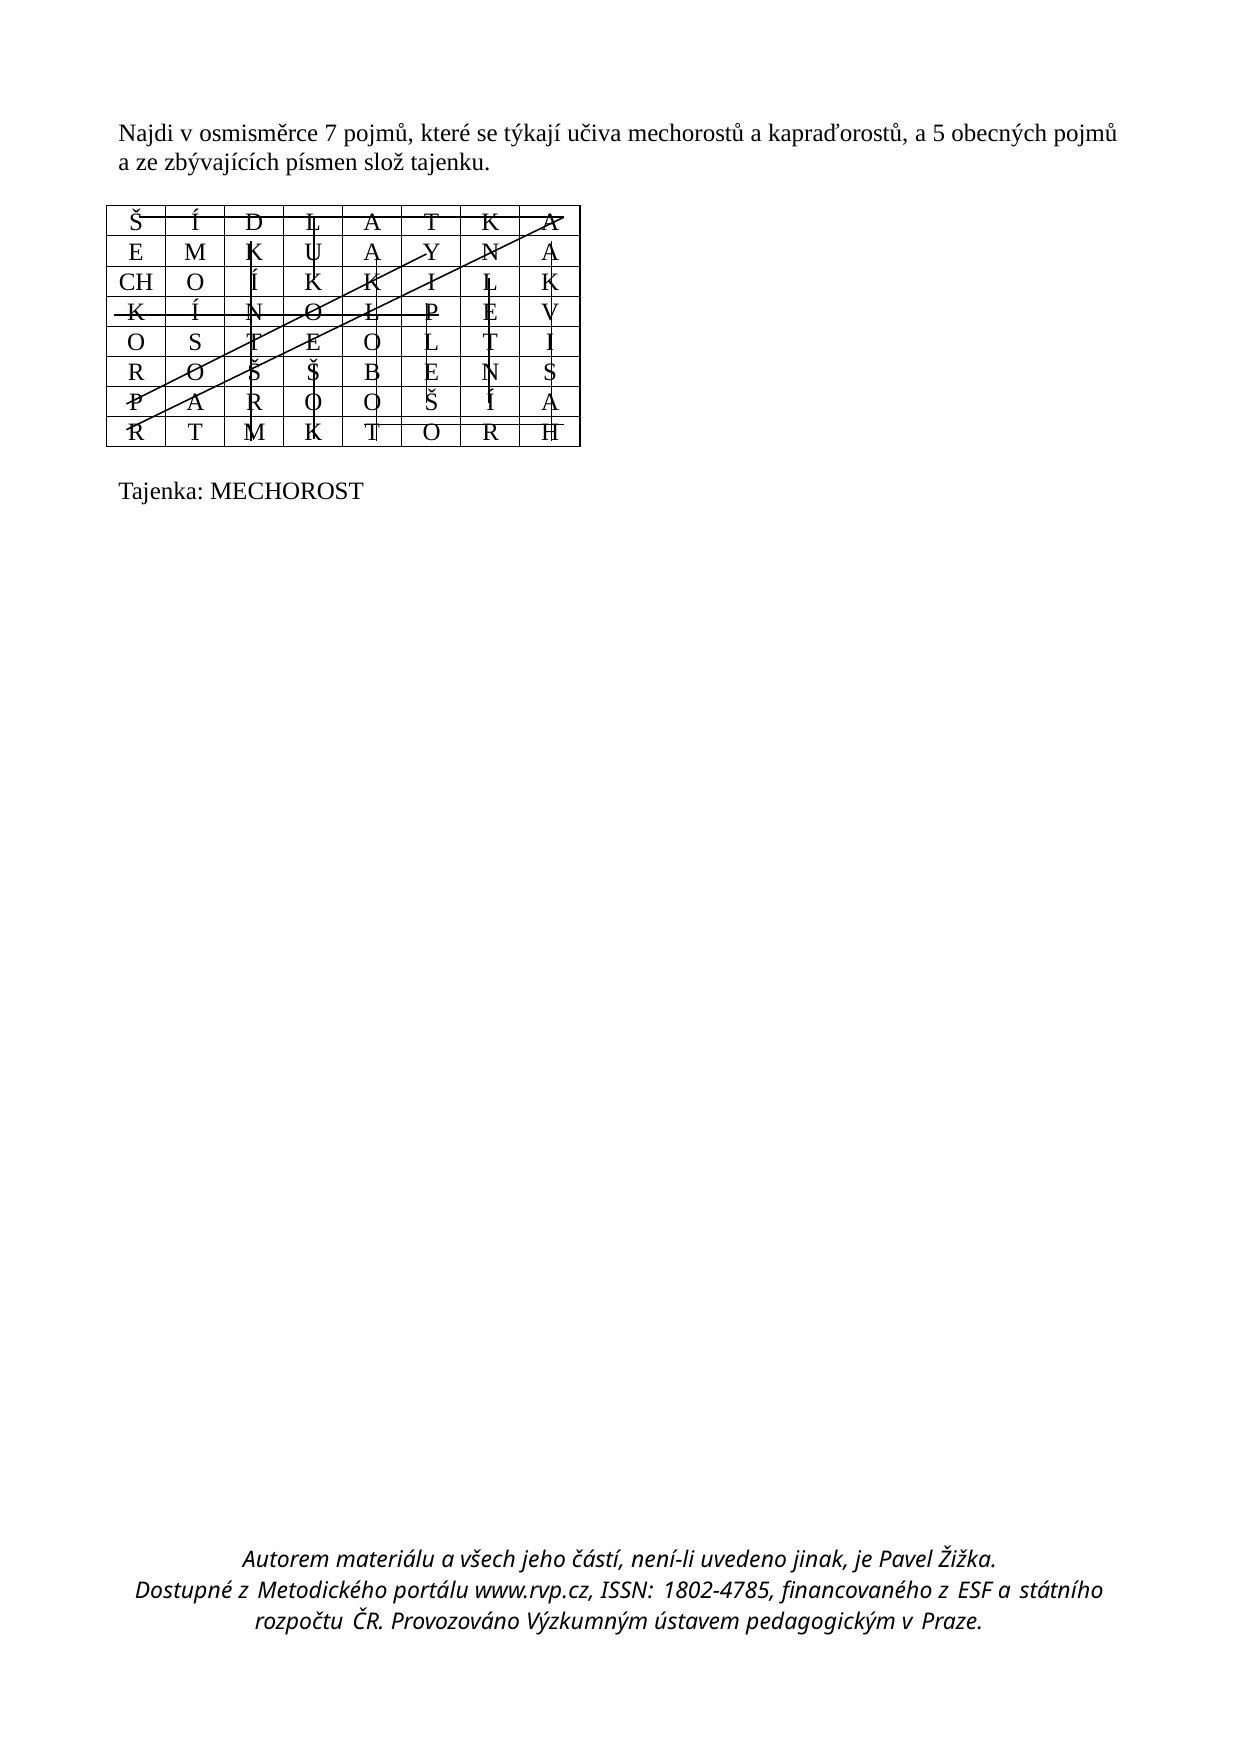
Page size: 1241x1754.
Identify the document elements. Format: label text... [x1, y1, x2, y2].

table_cell Í [461, 387, 519, 416]
table_cell A [343, 236, 401, 266]
table_cell Í [166, 316, 224, 326]
table_cell N [225, 297, 250, 314]
table_cell O [190, 365, 198, 370]
table_cell L [343, 297, 376, 314]
table_cell T [343, 417, 401, 446]
table_header Í [166, 218, 224, 235]
table_cell P [107, 387, 165, 416]
table_cell M [166, 236, 224, 266]
table_header A [343, 206, 401, 216]
table_cell K [520, 267, 551, 296]
table_header T [402, 206, 460, 216]
table_cell E [490, 297, 519, 326]
table_cell L [461, 267, 519, 296]
table_cell L [377, 316, 401, 326]
table_cell O [284, 387, 313, 416]
table_cell E [107, 236, 165, 266]
table_cell O [402, 425, 460, 446]
table_cell N [252, 297, 283, 314]
table_cell T [490, 327, 519, 356]
table_cell I [402, 267, 457, 294]
table_header T [402, 218, 460, 235]
table_cell L [344, 316, 376, 326]
table_cell Y [402, 236, 460, 266]
table_cell O [321, 298, 342, 314]
table_cell I [552, 327, 579, 356]
table_cell L [427, 327, 460, 356]
table_cell K [377, 267, 396, 277]
table_cell A [520, 236, 579, 266]
table_cell B [377, 357, 401, 386]
table_cell N [461, 236, 519, 265]
table_cell CH [107, 267, 165, 296]
table_cell Š [225, 357, 250, 380]
table_cell E [461, 297, 488, 326]
table_cell N [225, 316, 250, 326]
table_cell Š [402, 387, 460, 416]
table_cell R [252, 387, 283, 416]
table_cell O [284, 316, 298, 323]
table_cell K [225, 236, 283, 266]
table_cell L [402, 327, 426, 356]
table_cell Š [252, 357, 283, 386]
table_cell O [166, 267, 224, 296]
table_cell O [308, 395, 313, 409]
table_cell S [166, 327, 224, 356]
table_header K [461, 218, 519, 235]
table_header A [520, 206, 579, 235]
table_cell I [406, 270, 460, 296]
table_cell T [227, 344, 250, 356]
table_header D [250, 218, 259, 229]
table_cell [402, 417, 460, 424]
table_header L [284, 218, 313, 235]
table_cell R [107, 417, 165, 446]
table_cell A [552, 387, 579, 416]
table_cell O [287, 316, 342, 326]
table_cell A [166, 387, 224, 416]
table_cell E [284, 327, 342, 356]
table_cell [461, 417, 519, 424]
table_cell K [284, 267, 342, 296]
table_cell Š [225, 372, 250, 386]
table_cell Š [252, 357, 272, 364]
table_cell O [315, 387, 342, 416]
table_cell L [343, 316, 356, 323]
table_cell B [369, 365, 376, 371]
table_cell R [107, 357, 165, 386]
table_header Í [166, 206, 224, 216]
table_cell I [520, 327, 551, 356]
table_cell O [284, 297, 336, 314]
table_cell A [520, 387, 551, 416]
table_cell O [367, 395, 376, 409]
table_cell H [520, 417, 579, 446]
table_cell E [427, 357, 460, 386]
table_cell N [490, 357, 519, 386]
table_cell S [552, 357, 579, 386]
table_cell B [369, 372, 376, 379]
table_cell O [343, 327, 376, 356]
table_cell V [520, 297, 551, 326]
table_cell K [284, 417, 342, 446]
table_cell K [377, 269, 401, 296]
text Najdi v osmisměrce 7 pojmů, které se týkají učiva mechorostů a kapraďorostů, a 5 obecných pojmů a ze zbývajících písmen slož tajenku. [118, 118, 1122, 176]
table_cell E [402, 357, 426, 386]
table_cell O [190, 369, 200, 379]
table_cell O [107, 327, 165, 356]
table_cell T [461, 327, 488, 356]
table_header K [461, 206, 519, 216]
table_cell K [552, 267, 579, 296]
table_cell O [377, 327, 401, 356]
table_cell N [461, 357, 488, 386]
table_cell R [461, 425, 519, 446]
text Tajenka: MECHOROST [118, 476, 1122, 505]
table_cell O [343, 387, 376, 416]
table_cell L [377, 297, 395, 306]
table_cell Š [284, 357, 342, 386]
table_cell L [377, 298, 401, 314]
table_cell B [343, 357, 376, 386]
table_cell U [315, 236, 342, 266]
table_cell N [252, 316, 283, 326]
table_cell N [468, 241, 519, 266]
table_header Š [107, 206, 165, 235]
table_cell K [107, 297, 165, 326]
table_header D [225, 218, 283, 235]
table_cell M [225, 417, 283, 446]
table_cell R [225, 387, 250, 416]
table_cell V [552, 297, 579, 326]
table_cell P [402, 297, 460, 326]
table_cell T [225, 327, 250, 353]
table_cell O [166, 357, 216, 382]
table_cell Í [166, 297, 224, 314]
table_cell O [167, 357, 224, 386]
table_cell T [252, 327, 276, 335]
table_cell S [520, 357, 551, 386]
table_cell Í [252, 267, 283, 296]
table_cell K [347, 283, 376, 296]
table_cell T [252, 328, 283, 356]
table_header L [315, 218, 342, 235]
table_cell O [377, 387, 401, 416]
table_cell O [308, 305, 317, 311]
table_header L [284, 206, 342, 216]
table_cell U [284, 236, 313, 266]
table_cell T [166, 417, 224, 446]
table_header A [343, 218, 401, 235]
table_cell [225, 267, 250, 296]
table_header D [225, 206, 283, 216]
table_cell O [367, 335, 376, 349]
table_cell K [343, 267, 376, 294]
